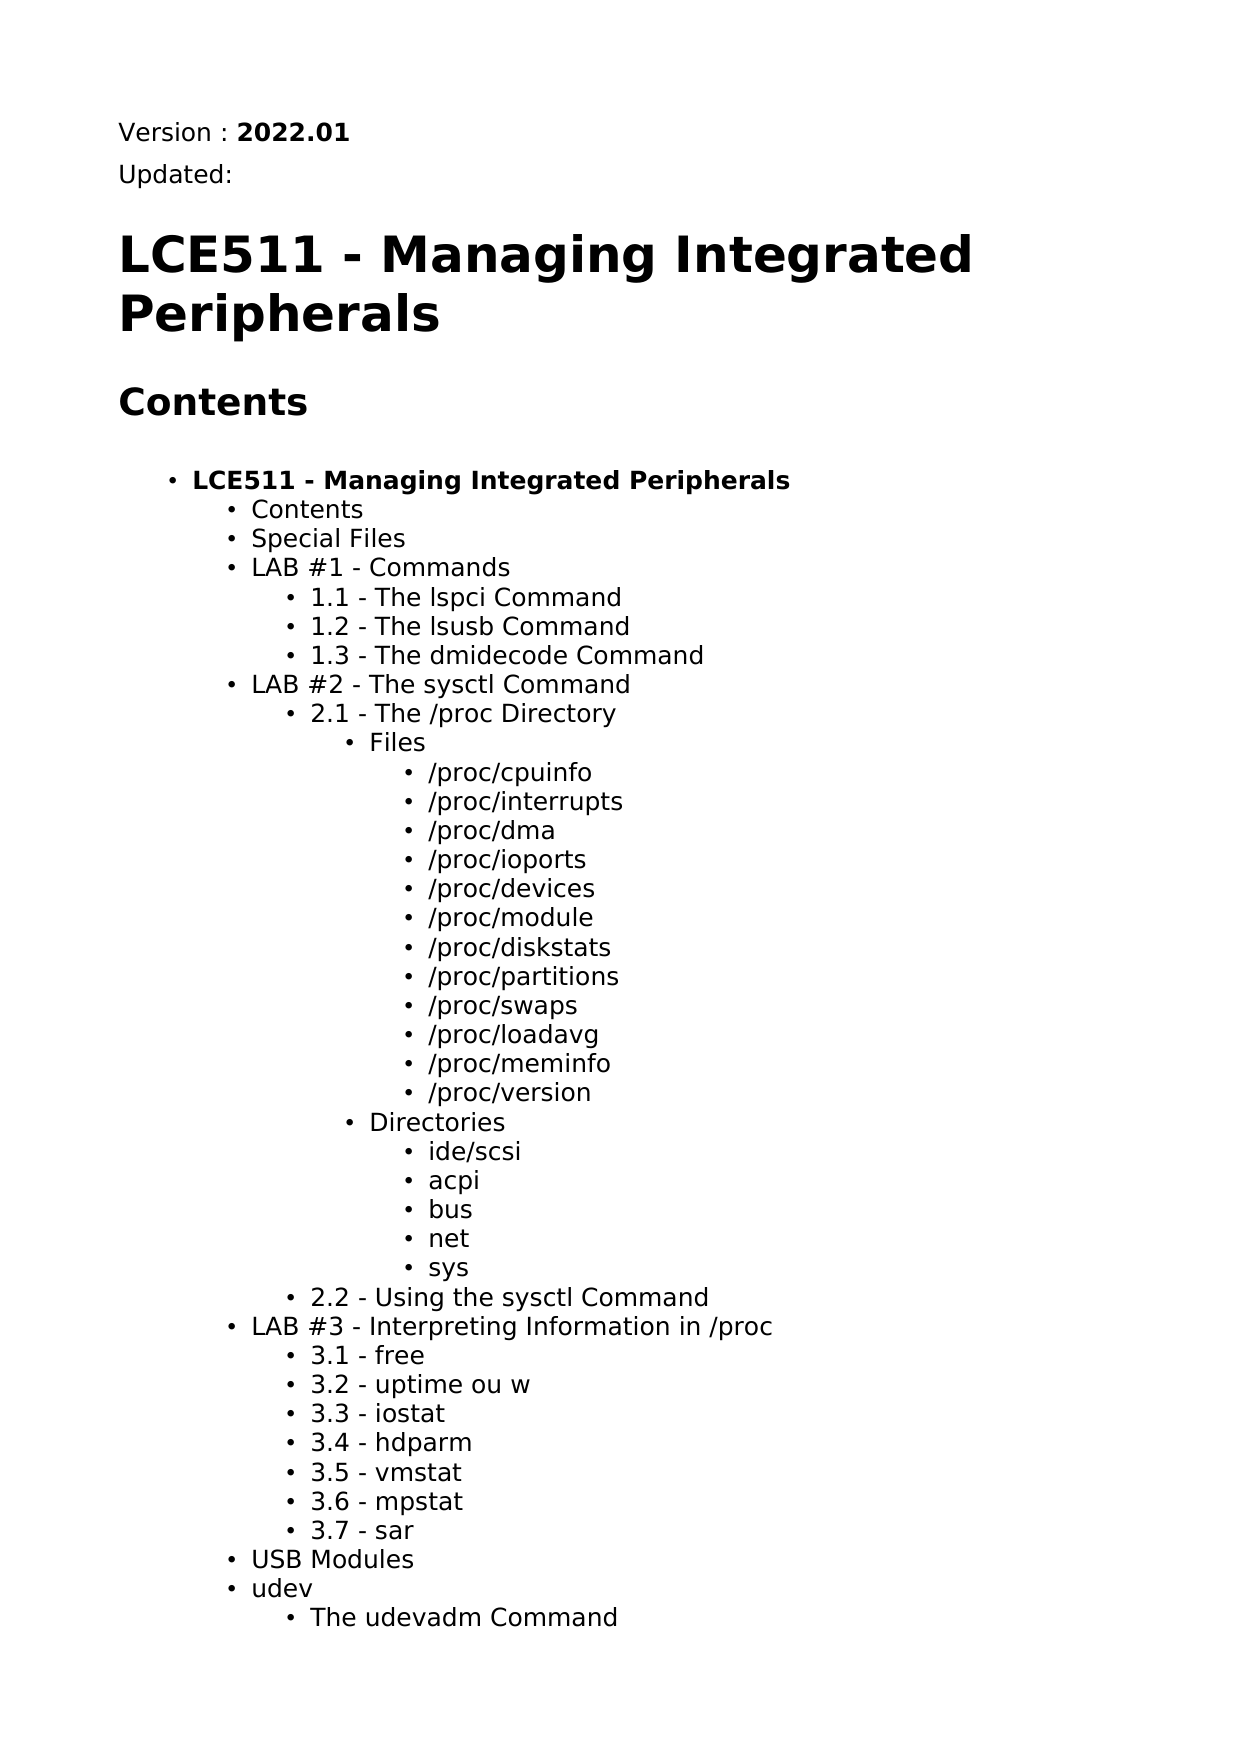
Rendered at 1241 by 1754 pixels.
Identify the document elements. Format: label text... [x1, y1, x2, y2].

list bus [413, 1195, 1122, 1224]
list 3.2 - uptime ou w [295, 1370, 1122, 1399]
list The udevadm Command [295, 1603, 1122, 1633]
text Updated: [118, 160, 1122, 189]
list 1.2 - The lsusb Command [295, 612, 1122, 641]
list Directories [354, 1108, 1122, 1137]
list Special Files [236, 524, 1122, 553]
subtitle Contents [118, 380, 1122, 424]
list /proc/partitions [413, 962, 1122, 991]
list /proc/module [413, 903, 1122, 933]
list Files [354, 728, 1122, 758]
list 2.2 - Using the sysctl Command [295, 1283, 1122, 1312]
list udev [236, 1574, 1122, 1603]
list /proc/devices [413, 874, 1122, 903]
list net [413, 1224, 1122, 1253]
list sys [413, 1253, 1122, 1283]
list LAB #1 - Commands [236, 553, 1122, 583]
list /proc/interrupts [413, 787, 1122, 816]
list LCE511 - Managing Integrated Peripherals [177, 466, 1122, 495]
list /proc/dma [413, 816, 1122, 845]
text Version : 2022.01 [118, 118, 1122, 147]
list /proc/diskstats [413, 933, 1122, 962]
list /proc/cpuinfo [413, 758, 1122, 787]
list 3.6 - mpstat [295, 1487, 1122, 1516]
list ide/scsi [413, 1137, 1122, 1166]
list 3.3 - iostat [295, 1399, 1122, 1428]
list /proc/swaps [413, 991, 1122, 1020]
list 2.1 - The /proc Directory [295, 699, 1122, 728]
list /proc/version [413, 1078, 1122, 1108]
list Contents [236, 495, 1122, 524]
list 1.1 - The lspci Command [295, 583, 1122, 612]
list LAB #3 - Interpreting Information in /proc [236, 1312, 1122, 1341]
list 3.4 - hdparm [295, 1428, 1122, 1458]
list 3.7 - sar [295, 1516, 1122, 1545]
list /proc/meminfo [413, 1049, 1122, 1078]
list /proc/ioports [413, 845, 1122, 874]
list /proc/loadavg [413, 1020, 1122, 1049]
list LAB #2 - The sysctl Command [236, 670, 1122, 699]
subtitle LCE511 - Managing Integrated Peripherals [118, 226, 1122, 343]
list 1.3 - The dmidecode Command [295, 641, 1122, 670]
list acpi [413, 1166, 1122, 1195]
list 3.1 - free [295, 1341, 1122, 1370]
list 3.5 - vmstat [295, 1458, 1122, 1487]
list USB Modules [236, 1545, 1122, 1574]
